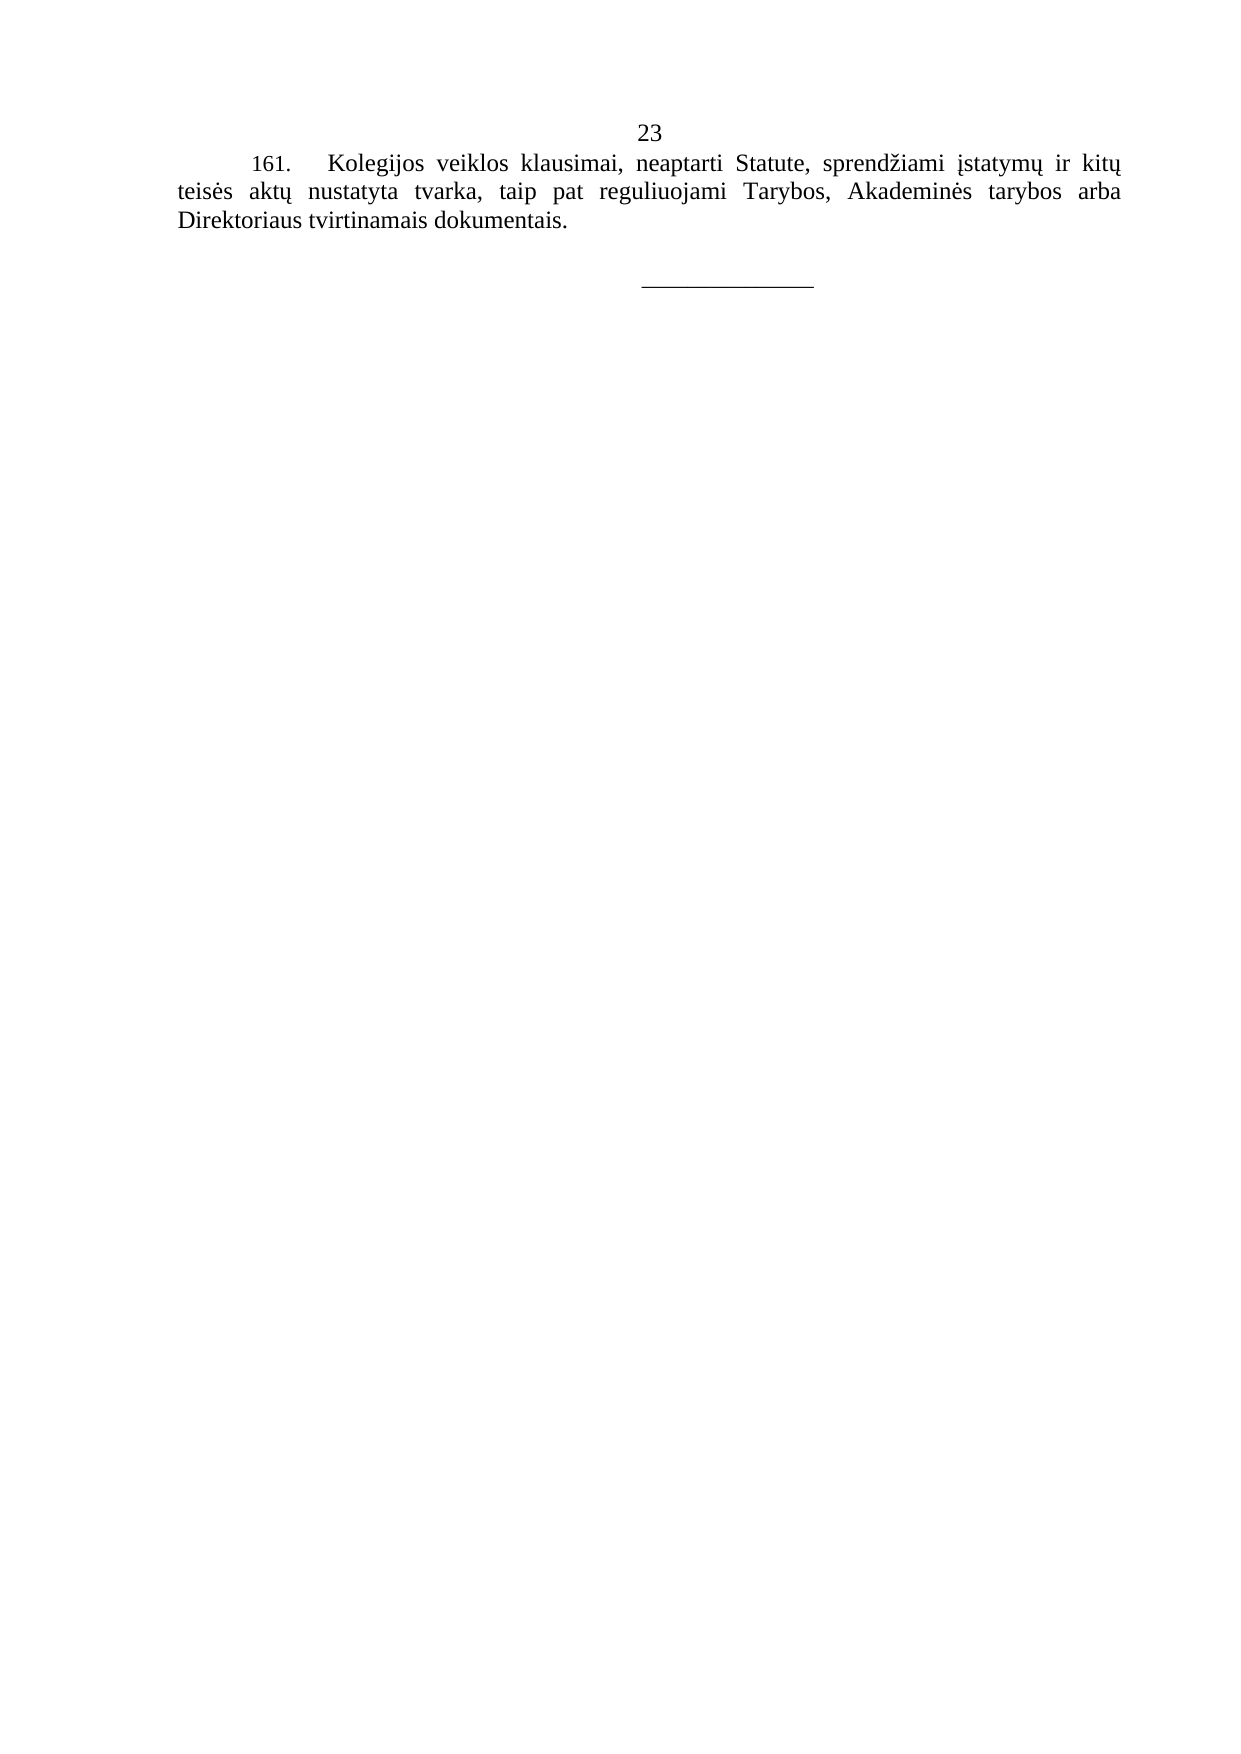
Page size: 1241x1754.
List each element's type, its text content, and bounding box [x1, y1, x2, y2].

text _______________ [333, 264, 1122, 291]
text 161. Kolegijos veiklos klausimai, neaptarti Statute, sprendžiami įstatymų ir kitų teisės aktų nustatyta tvarka, taip pat reguliuojami Tarybos, Akademinės tarybos arba Direktoriaus tvirtinamais dokumentais. [177, 148, 1122, 234]
